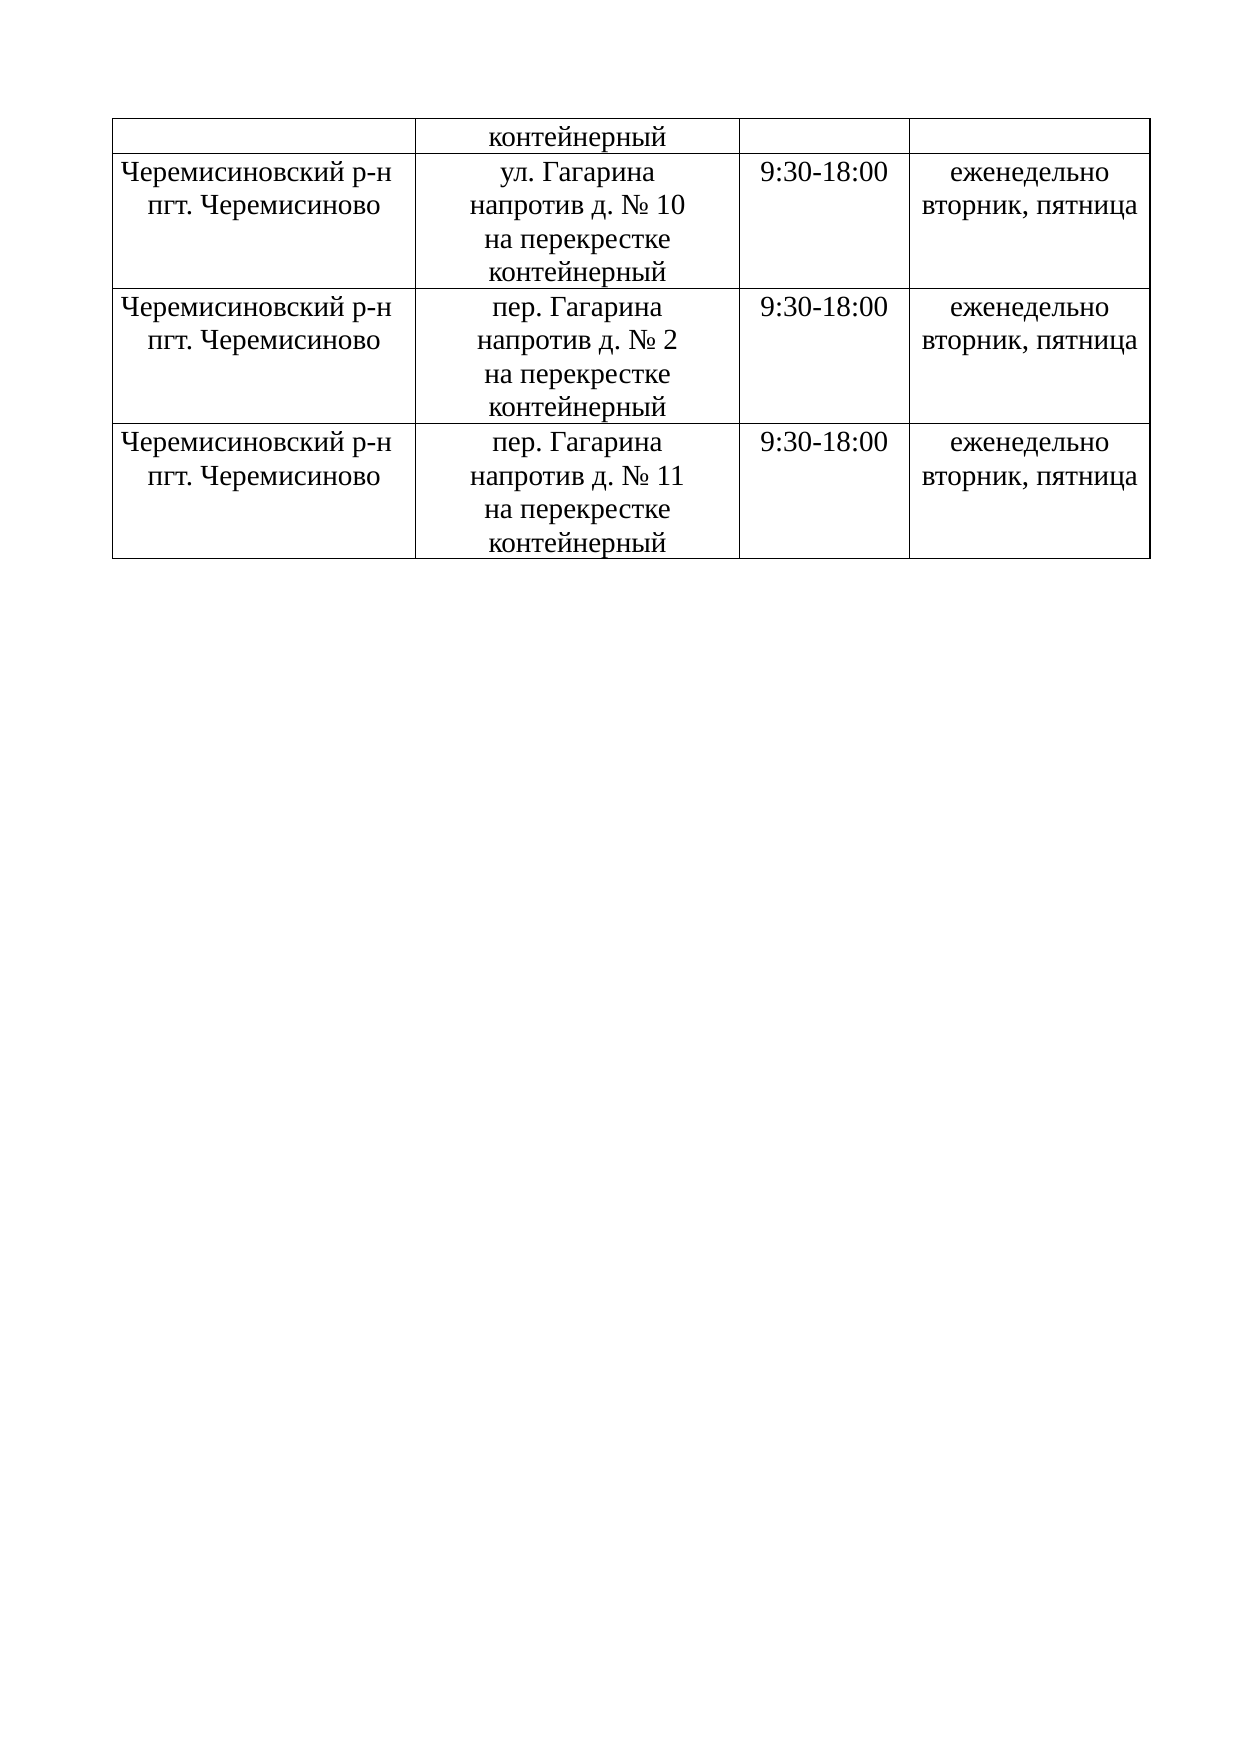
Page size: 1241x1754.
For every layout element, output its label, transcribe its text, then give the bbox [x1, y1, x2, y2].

table_cell еженедельно вторник, пятница [910, 289, 1149, 423]
table_cell [740, 119, 909, 153]
table_cell 9:30-18:00 [740, 154, 909, 288]
table_cell 9:30-18:00 [740, 289, 909, 423]
table_cell 9:30-18:00 [740, 424, 909, 558]
table_cell еженедельно вторник, пятница [910, 424, 1149, 558]
table_cell контейнерный [416, 119, 739, 153]
table_cell ул. Гагарина напротив д. № 10 на перекрестке контейнерный [416, 154, 739, 288]
table_cell [113, 119, 415, 153]
table_cell Черемисиновский р-н пгт. Черемисиново [113, 154, 415, 288]
table_cell Черемисиновский р-н пгт. Черемисиново [113, 424, 415, 558]
table_cell [910, 119, 1149, 153]
table_cell Черемисиновский р-н пгт. Черемисиново [113, 289, 415, 423]
table_cell пер. Гагарина напротив д. № 11 на перекрестке контейнерный [416, 424, 739, 558]
table_cell еженедельно вторник, пятница [910, 154, 1149, 288]
table_cell пер. Гагарина напротив д. № 2 на перекрестке контейнерный [416, 289, 739, 423]
